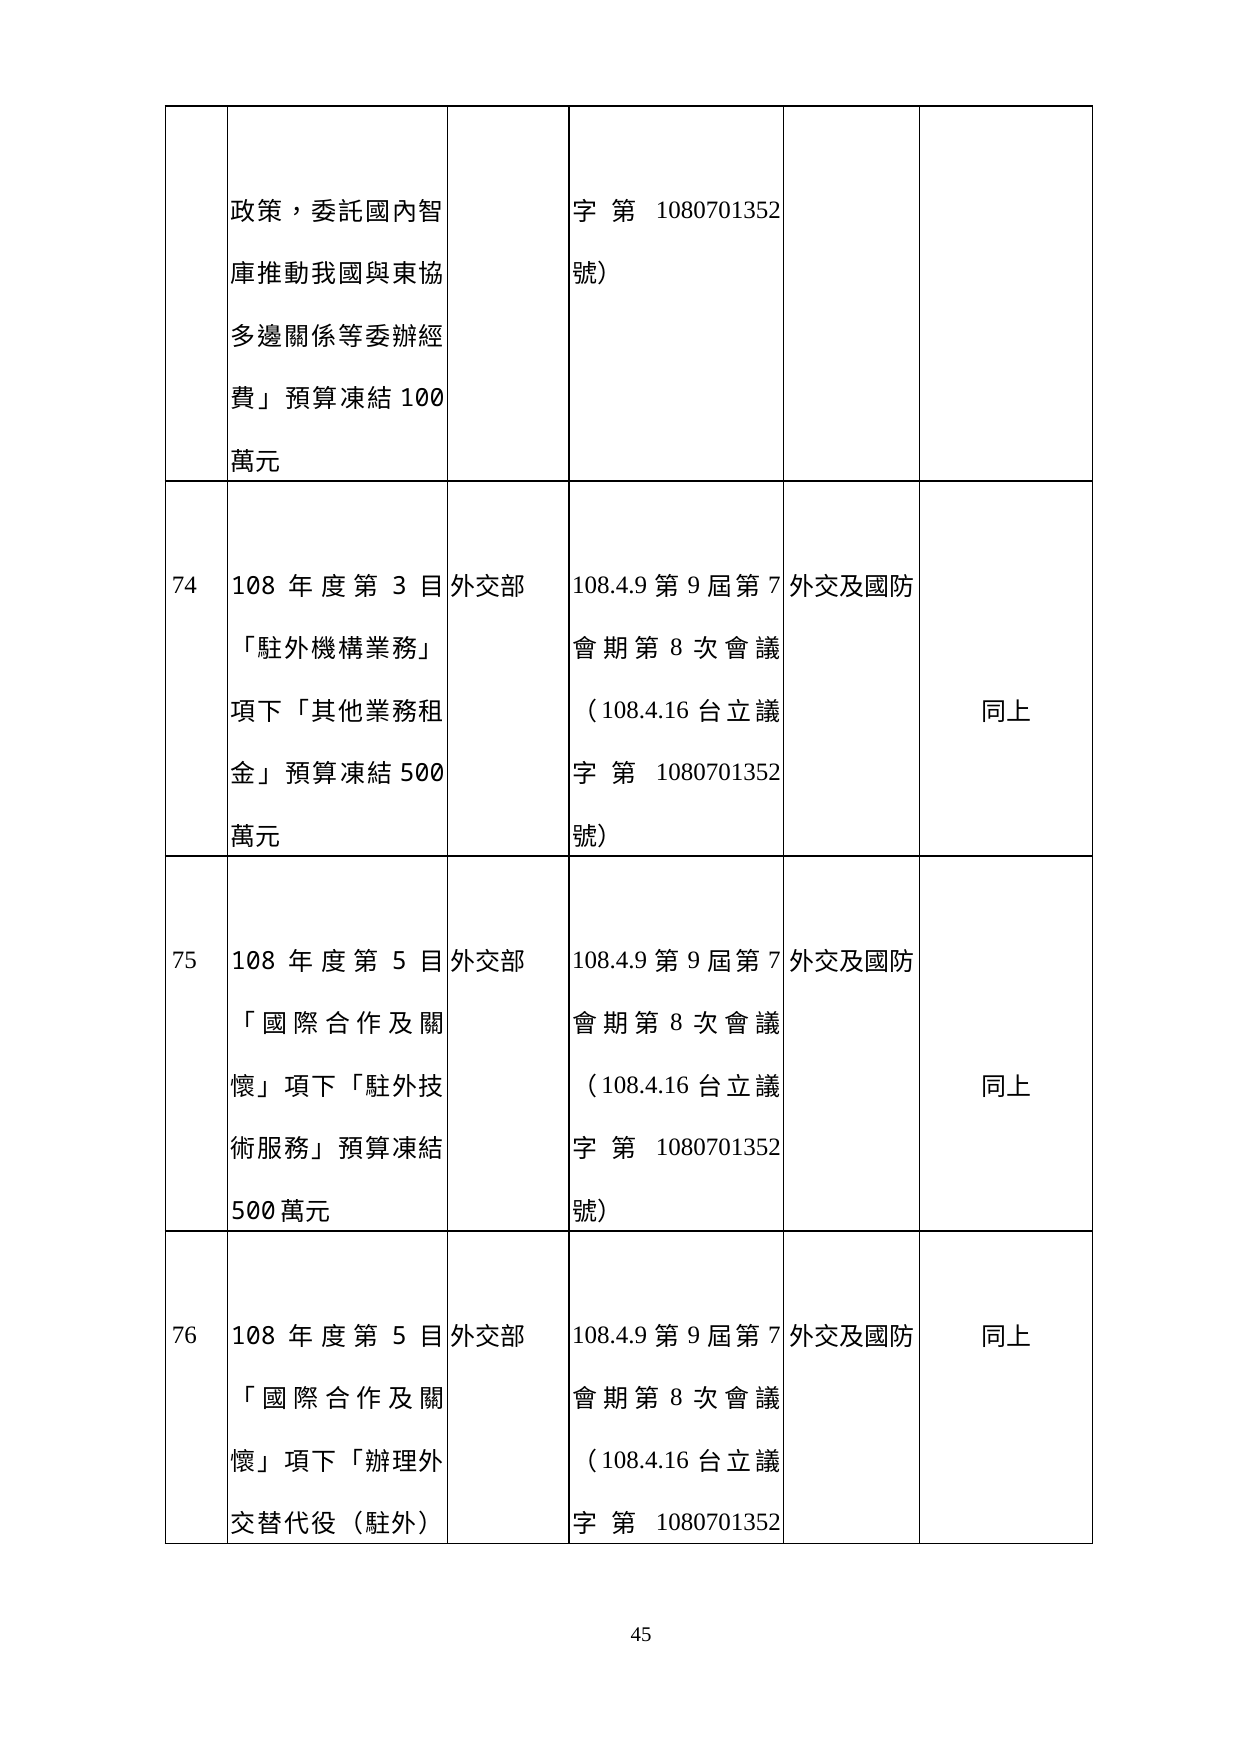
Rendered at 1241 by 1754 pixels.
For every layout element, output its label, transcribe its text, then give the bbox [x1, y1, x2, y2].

table_cell 同上 [920, 482, 1092, 855]
table_cell 108年度第5目「國際合作及關懷」項下「駐外技術服務」預算凍結500萬元 [228, 857, 447, 1230]
table_cell 外交部 [448, 1232, 568, 1543]
table_cell 外交部 [448, 857, 568, 1230]
table_cell 政策，委託國內智庫推動我國與東協多邊關係等委辦經費」預算凍結100萬元 [228, 107, 447, 480]
table_cell [166, 1232, 227, 1543]
table_cell 外交及國防 [784, 1232, 919, 1543]
table_cell 同上 [920, 857, 1092, 1230]
table_cell [784, 107, 919, 480]
table_cell 108.4.9第9屆第7會期第8次會議（108.4.16台立議字第1080701352號） [570, 857, 783, 1230]
table_cell [166, 857, 227, 1230]
table_cell 108.4.9第9屆第7會期第8次會議（108.4.16台立議字第1080701352 [570, 1232, 783, 1543]
table_cell 外交部 [448, 482, 568, 855]
table_cell [166, 482, 227, 855]
table_cell [448, 107, 568, 480]
table_cell 108年度第3目「駐外機構業務」項下「其他業務租金」預算凍結500萬元 [228, 482, 447, 855]
table_cell 外交及國防 [784, 857, 919, 1230]
table_cell 字第1080701352號） [570, 107, 783, 480]
table_cell 外交及國防 [784, 482, 919, 855]
table_cell [920, 107, 1092, 480]
table_cell 108年度第5目「國際合作及關懷」項下「辦理外交替代役（駐外） [228, 1232, 447, 1543]
table_cell 同上 [920, 1232, 1092, 1543]
table_cell 108.4.9第9屆第7會期第8次會議（108.4.16台立議字第1080701352號） [570, 482, 783, 855]
table_cell [166, 107, 227, 480]
